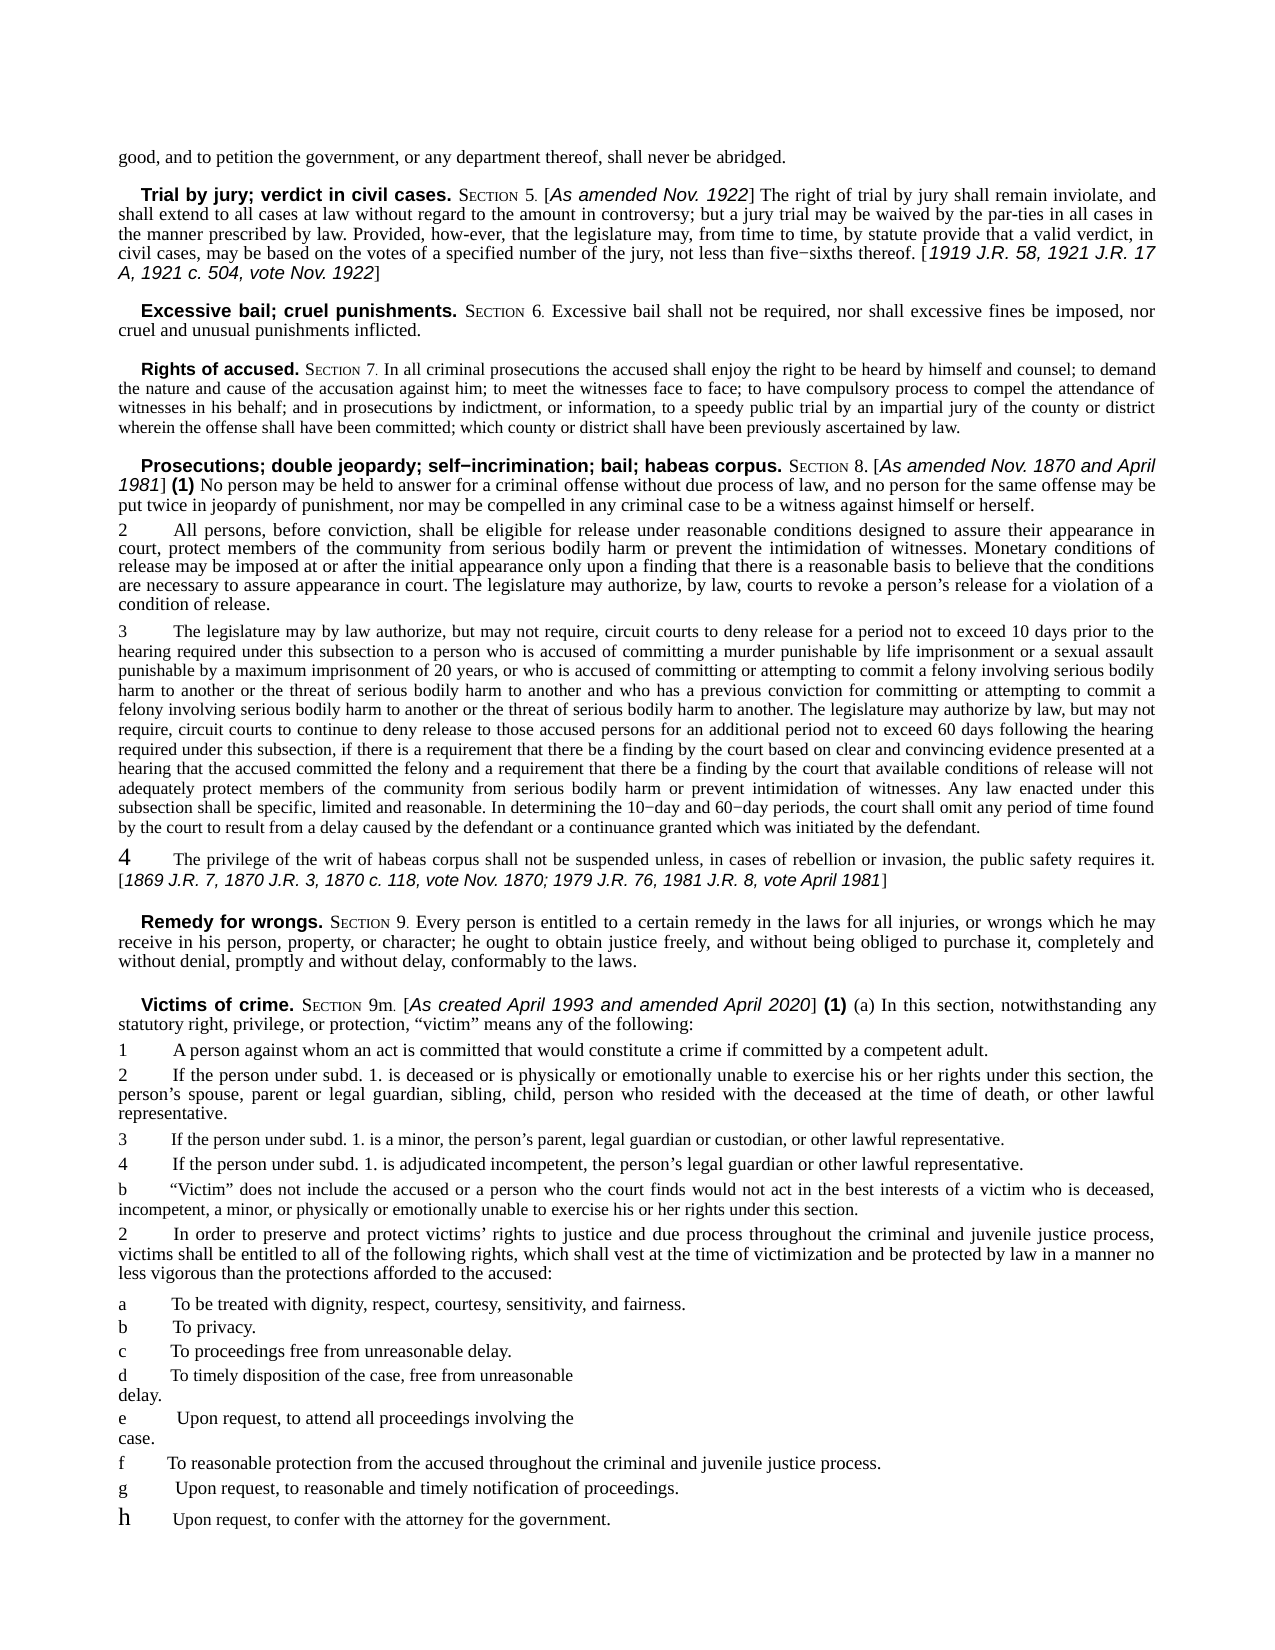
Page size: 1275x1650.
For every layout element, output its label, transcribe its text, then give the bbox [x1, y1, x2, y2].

text Remedy for wrongs. SECTION 9. Every person is entitled to a certain remedy in the laws for all injuries, or wrongs which he may receive in his person, property, or character; he ought to obtain justice freely, and without being obliged to purchase it, completely and without denial, promptly and without delay, conformably to the laws. [118, 913, 1157, 972]
list Upon request, to reasonable and timely notification of proceedings. [118, 1480, 1157, 1498]
list In order to preserve and protect victims’ rights to justice and due process throughout the criminal and juvenile justice process, victims shall be entitled to all of the following rights, which shall vest at the time of victimization and be protected by law in a manner no less vigorous than the protections afforded to the accused: [118, 1226, 1157, 1283]
list If the person under subd. 1. is deceased or is physically or emotionally unable to exercise his or her rights under this section, the person’s spouse, parent or legal guardian, sibling, child, person who resided with the deceased at the time of death, or other lawful representative. [118, 1066, 1157, 1123]
text case. [118, 1429, 1157, 1448]
list To privacy. [118, 1316, 1157, 1338]
list To proceedings free from unreasonable delay. [118, 1340, 1157, 1362]
text Prosecutions; double jeopardy; self−incrimination; bail; habeas corpus. SECTION 8. [As amended Nov. 1870 and April 1981] (1) No person may be held to answer for a criminal offense without due process of law, and no person for the same offense may be put twice in jeopardy of punishment, nor may be compelled in any criminal case to be a witness against himself or herself. [118, 457, 1157, 515]
list A person against whom an act is committed that would constitute a crime if committed by a competent adult. [118, 1041, 1157, 1059]
text delay. [118, 1385, 1157, 1405]
text Excessive bail; cruel punishments. SECTION 6. Excessive bail shall not be required, nor shall excessive fines be imposed, nor cruel and unusual punishments inflicted. [118, 302, 1157, 341]
list All persons, before conviction, shall be eligible for release under reasonable conditions designed to assure their appearance in court, protect members of the community from serious bodily harm or prevent the intimidation of witnesses. Monetary conditions of release may be imposed at or after the initial appearance only upon a finding that there is a reasonable basis to believe that the conditions are necessary to assure appearance in court. The legislature may authorize, by law, courts to revoke a person’s release for a violation of a condition of release. [118, 521, 1157, 614]
list To timely disposition of the case, free from unreasonable [118, 1365, 1157, 1385]
text Trial by jury; verdict in civil cases. SECTION 5. [As amended Nov. 1922] The right of trial by jury shall remain inviolate, and shall extend to all cases at law without regard to the amount in controversy; but a jury trial may be waived by the par-ties in all cases in the manner prescribed by law. Provided, how-ever, that the legislature may, from time to time, by statute provide that a valid verdict, in civil cases, may be based on the votes of a specified number of the jury, not less than five−sixths thereof. [1919 J.R. 58, 1921 J.R. 17 A, 1921 c. 504, vote Nov. 1922] [118, 186, 1157, 283]
list The privilege of the writ of habeas corpus shall not be suspended unless, in cases of rebellion or invasion, the public safety requires it. [1869 J.R. 7, 1870 J.R. 3, 1870 c. 118, vote Nov. 1870; 1979 J.R. 76, 1981 J.R. 8, vote April 1981] [118, 844, 1157, 890]
text good, and to petition the government, or any department thereof, shall never be abridged. [118, 149, 1157, 167]
list Upon request, to confer with the attorney for the government. [118, 1502, 1157, 1530]
list To reasonable protection from the accused throughout the criminal and juvenile justice process. [118, 1455, 1157, 1473]
list The legislature may by law authorize, but may not require, circuit courts to deny release for a period not to exceed 10 days prior to the hearing required under this subsection to a person who is accused of committing a murder punishable by life imprisonment or a sexual assault punishable by a maximum imprisonment of 20 years, or who is accused of committing or attempting to commit a felony involving serious bodily harm to another or the threat of serious bodily harm to another and who has a previous conviction for committing or attempting to commit a felony involving serious bodily harm to another or the threat of serious bodily harm to another. The legislature may authorize by law, but may not require, circuit courts to continue to deny release to those accused persons for an additional period not to exceed 60 days following the hearing required under this subsection, if there is a requirement that there be a finding by the court based on clear and convincing evidence presented at a hearing that the accused committed the felony and a requirement that there be a finding by the court that available conditions of release will not adequately protect members of the community from serious bodily harm or prevent intimidation of witnesses. Any law enacted under this subsection shall be specific, limited and reasonable. In determining the 10−day and 60−day periods, the court shall omit any period of time found by the court to result from a delay caused by the defendant or a continuance granted which was initiated by the defendant. [118, 622, 1157, 837]
list “Victim” does not include the accused or a person who the court finds would not act in the best interests of a victim who is deceased, incompetent, a minor, or physically or emotionally unable to exercise his or her rights under this section. [118, 1181, 1157, 1219]
text Victims of crime. SECTION 9m. [As created April 1993 and amended April 2020] (1) (a) In this section, notwithstanding any statutory right, privilege, or protection, “victim” means any of the following: [118, 996, 1157, 1034]
text Rights of accused. SECTION 7. In all criminal prosecutions the accused shall enjoy the right to be heard by himself and counsel; to demand the nature and cause of the accusation against him; to meet the witnesses face to face; to have compulsory process to compel the attendance of witnesses in his behalf; and in prosecutions by indictment, or information, to a speedy public trial by an impartial jury of the county or district wherein the offense shall have been committed; which county or district shall have been previously ascertained by law. [118, 359, 1157, 437]
list If the person under subd. 1. is adjudicated incompetent, the person’s legal guardian or other lawful representative. [118, 1156, 1157, 1174]
list Upon request, to attend all proceedings involving the [118, 1407, 1157, 1429]
list To be treated with dignity, respect, courtesy, sensitivity, and fairness. [118, 1296, 1157, 1314]
list If the person under subd. 1. is a minor, the person’s parent, legal guardian or custodian, or other lawful representative. [118, 1131, 1157, 1149]
